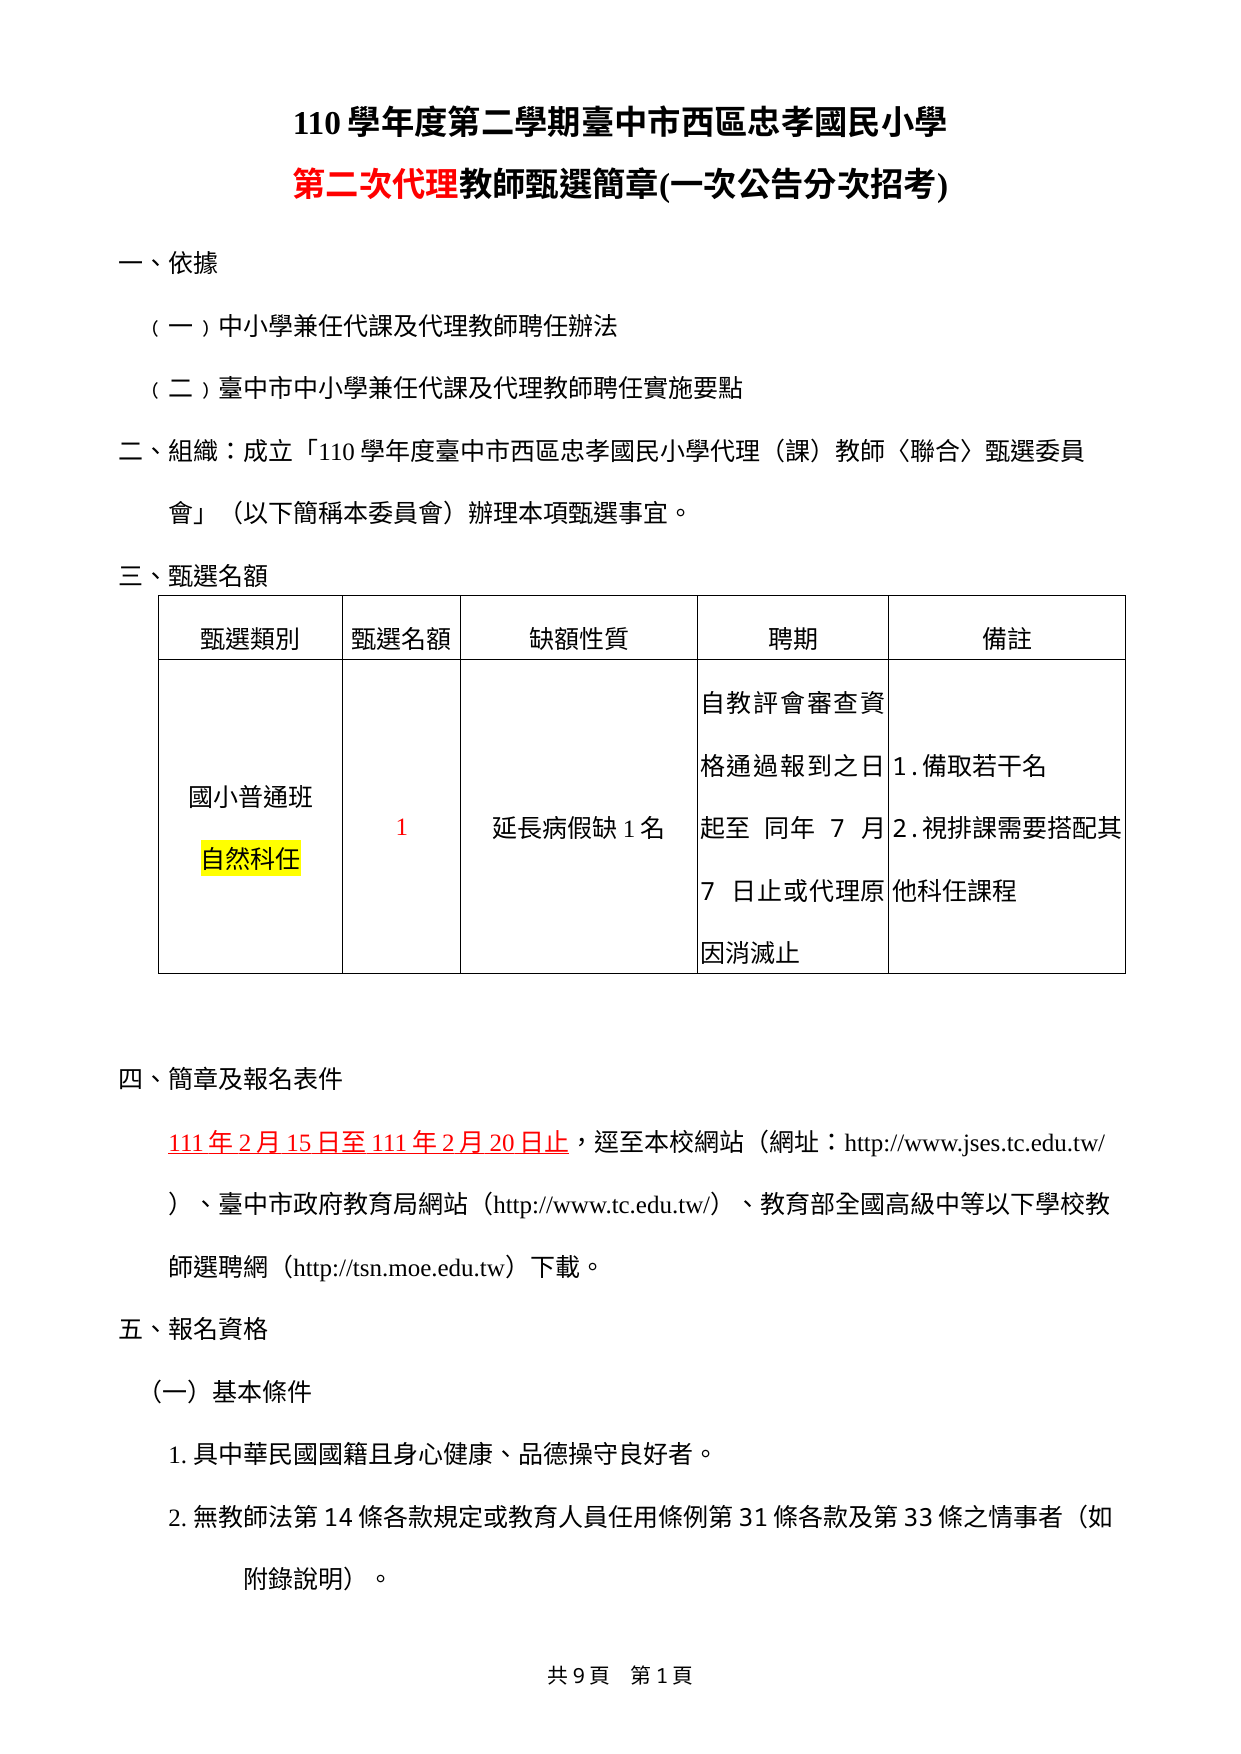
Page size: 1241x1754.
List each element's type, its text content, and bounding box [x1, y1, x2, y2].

text 五、報名資格 [118, 1286, 1122, 1348]
table_cell 國小普通班 自然科任 [159, 660, 342, 972]
table_cell 1.備取若干名 2.視排課需要搭配其他科任課程 [889, 660, 1125, 972]
text 二、組織：成立「110學年度臺中市西區忠孝國民小學代理（課）教師〈聯合〉甄選委員會」（以下簡稱本委員會）辦理本項甄選事宜。 [118, 408, 1122, 533]
table_cell 1 [343, 660, 460, 972]
text ﹙二﹚臺中市中小學兼任代課及代理教師聘任實施要點 [143, 345, 1122, 408]
table_header 甄選類別 [159, 596, 342, 659]
text 2. 無教師法第14條各款規定或教育人員任用條例第31條各款及第33條之情事者（如附錄說明）。 [118, 1473, 1122, 1598]
text （一）基本條件 [118, 1348, 1122, 1411]
text 四、簡章及報名表件 111年2月15日至111年2月20日止，逕至本校網站（網址：http://www.jses.tc.edu.tw/）、臺中市政府教育局網站（http://www.tc.edu.tw/）、教育部全國高級中等以下學校教師選聘網（http://tsn.moe.edu.tw）下載。 [118, 1036, 1122, 1286]
table_cell 自教評會審查資格通過報到之日起至 同年 7 月 7 日止或代理原因消滅止 [698, 660, 888, 972]
text 一、依據 [118, 220, 1122, 283]
table_cell 延長病假缺1名 [461, 660, 697, 972]
text 三、甄選名額 [118, 533, 1122, 595]
table_header 備註 [889, 596, 1125, 659]
table_header 缺額性質 [461, 596, 697, 659]
table_header 聘期 [698, 596, 888, 659]
text ﹙一﹚中小學兼任代課及代理教師聘任辦法 [143, 283, 1122, 345]
text 110學年度第二學期臺中市西區忠孝國民小學 [118, 78, 1122, 141]
text 第二次代理教師甄選簡章(一次公告分次招考) [118, 141, 1122, 203]
text 1. 具中華民國國籍且身心健康、品德操守良好者。 [118, 1411, 1122, 1473]
table_header 甄選名額 [343, 596, 460, 659]
